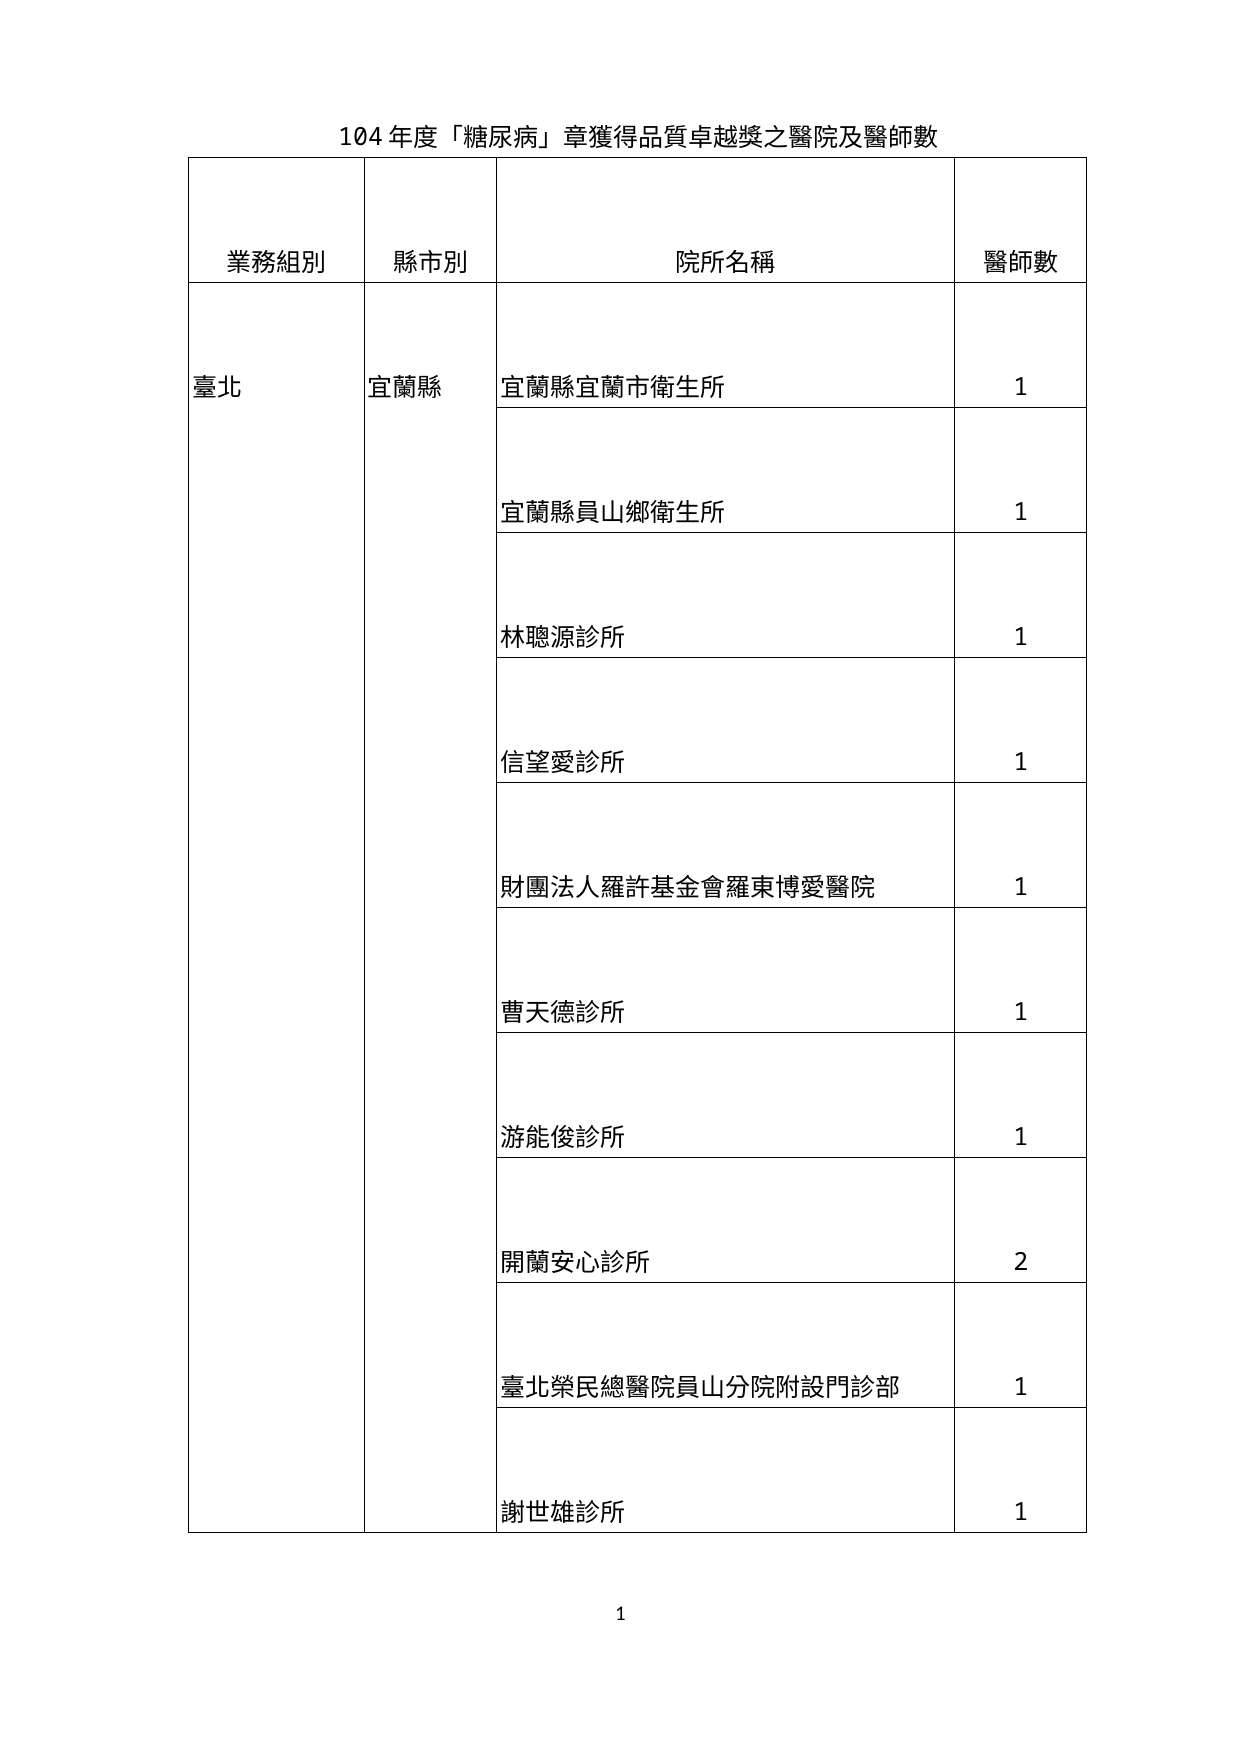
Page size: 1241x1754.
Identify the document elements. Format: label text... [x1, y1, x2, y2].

table_cell 1 [955, 908, 1086, 1032]
table_cell 1 [955, 1283, 1086, 1407]
table_cell 1 [955, 658, 1086, 782]
table_header 104年度「糖尿病」章獲得品質卓越獎之醫院及醫師數 [189, 94, 1087, 157]
table_cell 1 [955, 1033, 1086, 1157]
table_cell 臺北 [189, 283, 364, 1532]
table_cell 院所名稱 [497, 158, 954, 282]
table_cell 1 [955, 1408, 1086, 1532]
table_cell 1 [955, 283, 1086, 407]
table_cell 信望愛診所 [497, 658, 954, 782]
table_cell 宜蘭縣 [365, 283, 496, 1532]
table_cell 臺北榮民總醫院員山分院附設門診部 [497, 1283, 954, 1407]
table_cell 游能俊診所 [497, 1033, 954, 1157]
table_cell 縣市別 [365, 158, 496, 282]
table_cell 1 [955, 408, 1086, 532]
table_cell 宜蘭縣宜蘭市衛生所 [497, 283, 954, 407]
table_cell 1 [955, 533, 1086, 657]
table_cell 業務組別 [189, 158, 364, 282]
table_cell 2 [955, 1158, 1086, 1282]
table_cell 林聰源診所 [497, 533, 954, 657]
table_cell 曹天德診所 [497, 908, 954, 1032]
table_cell 醫師數 [955, 158, 1086, 282]
table_cell 宜蘭縣員山鄉衛生所 [497, 408, 954, 532]
table_cell 開蘭安心診所 [497, 1158, 954, 1282]
table_cell 財團法人羅許基金會羅東博愛醫院 [497, 783, 954, 907]
table_cell 謝世雄診所 [497, 1408, 954, 1532]
table_cell 1 [955, 783, 1086, 907]
